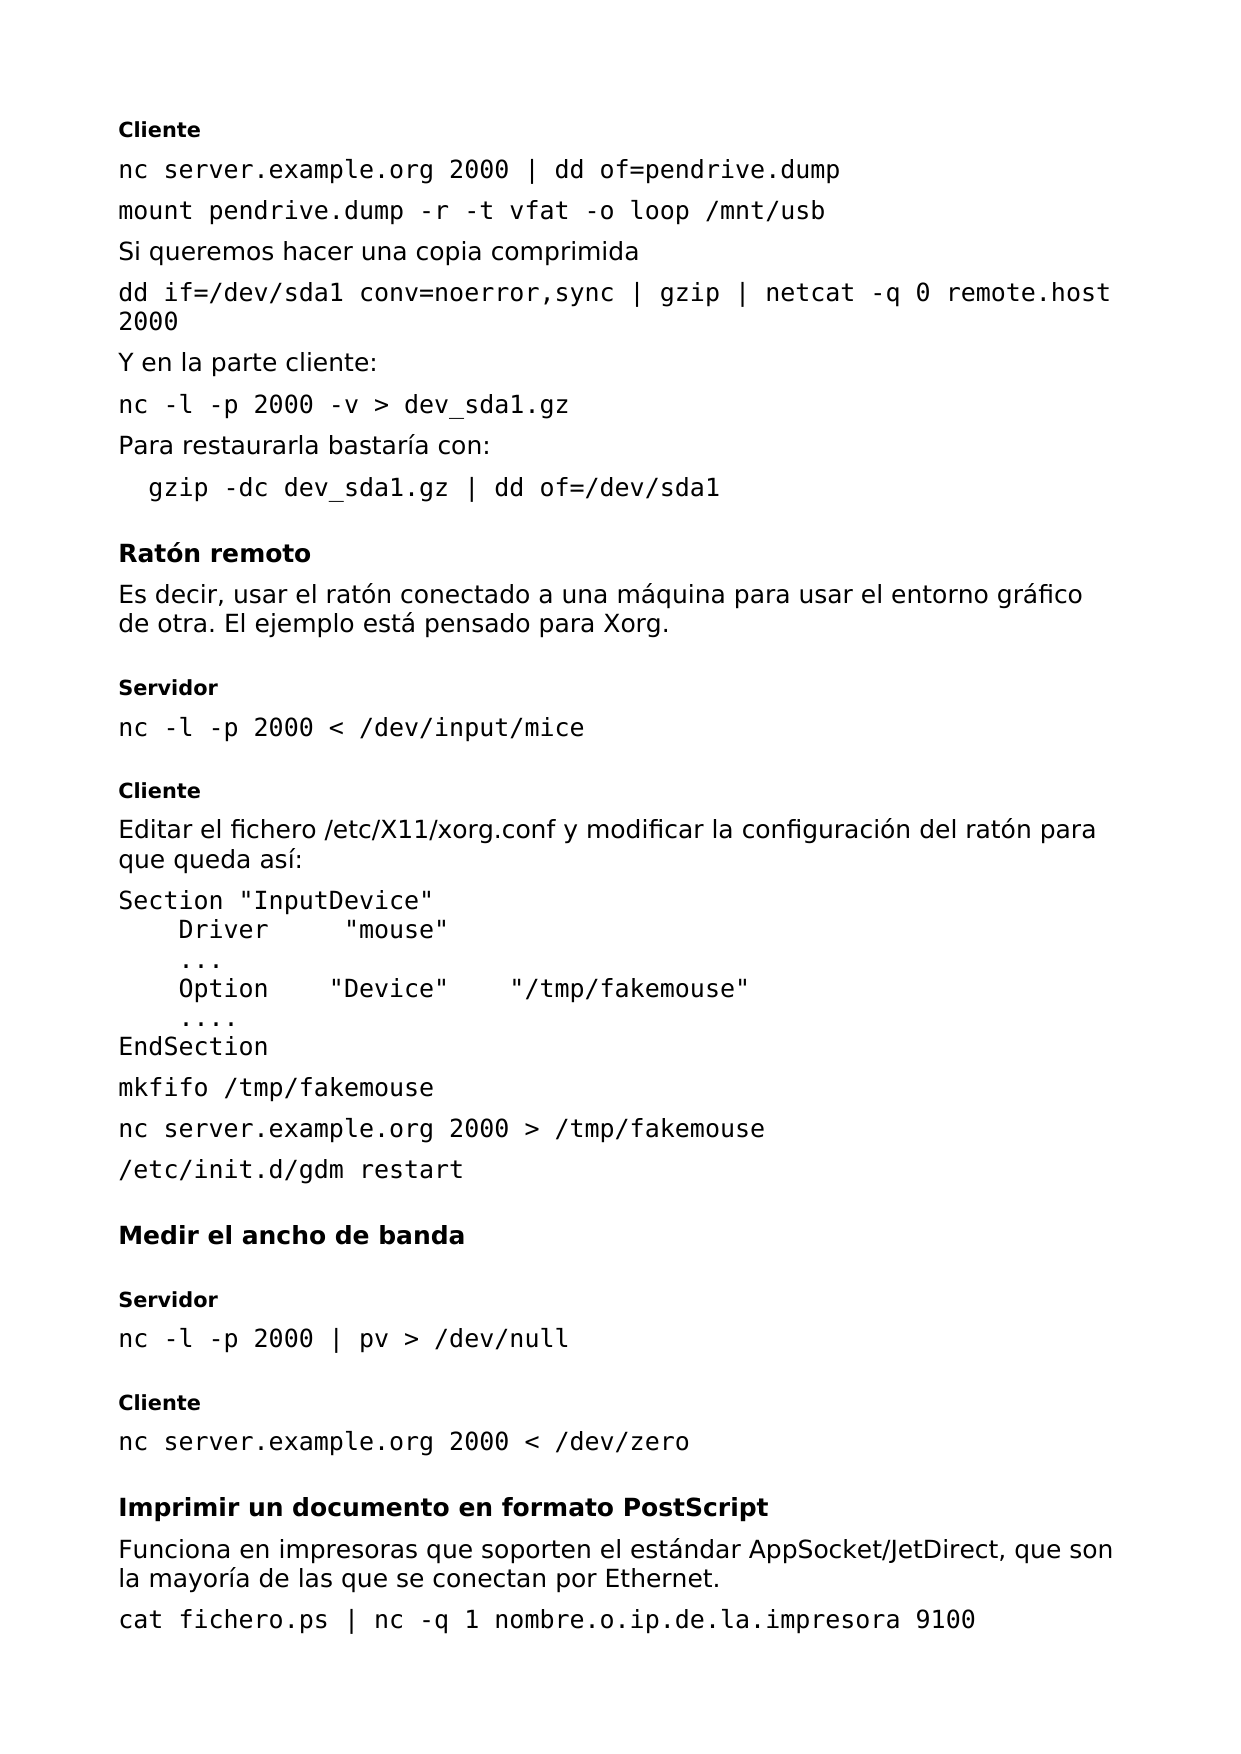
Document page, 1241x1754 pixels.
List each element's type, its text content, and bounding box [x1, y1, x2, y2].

text Editar el fichero /etc/X11/xorg.conf y modificar la configuración del ratón para que queda así: [118, 816, 1122, 874]
text nc server.example.org 2000 > /tmp/fakemouse [118, 1114, 1122, 1143]
subtitle Cliente [118, 779, 1122, 803]
text Es decir, usar el ratón conectado a una máquina para usar el entorno gráfico de otra. El ejemplo está pensado para Xorg. [118, 580, 1122, 639]
text Y en la parte cliente: [118, 348, 1122, 378]
text nc server.example.org 2000 < /dev/zero [118, 1427, 1122, 1456]
text Section "InputDevice" Driver "mouse" ... Option "Device" "/tmp/fakemouse" .... EndSection [118, 887, 1122, 1062]
subtitle Ratón remoto [118, 539, 1122, 568]
text mount pendrive.dump -r -t vfat -o loop /mnt/usb [118, 196, 1122, 225]
subtitle Cliente [118, 1391, 1122, 1415]
text Para restaurarla bastaría con: [118, 431, 1122, 460]
text nc -l -p 2000 -v > dev_sda1.gz [118, 390, 1122, 419]
text nc -l -p 2000 | pv > /dev/null [118, 1324, 1122, 1354]
text nc server.example.org 2000 | dd of=pendrive.dump [118, 155, 1122, 184]
subtitle Medir el ancho de banda [118, 1221, 1122, 1250]
text Funciona en impresoras que soporten el estándar AppSocket/JetDirect, que son la mayoría de las que se conectan por Ethernet. [118, 1535, 1122, 1593]
subtitle Imprimir un documento en formato PostScript [118, 1493, 1122, 1522]
text mkfifo /tmp/fakemouse [118, 1073, 1122, 1102]
subtitle Servidor [118, 1288, 1122, 1312]
text dd if=/dev/sda1 conv=noerror,sync | gzip | netcat -q 0 remote.host 2000 [118, 278, 1122, 337]
text Si queremos hacer una copia comprimida [118, 237, 1122, 266]
subtitle Servidor [118, 676, 1122, 701]
text /etc/init.d/gdm restart [118, 1155, 1122, 1184]
text nc -l -p 2000 < /dev/input/mice [118, 713, 1122, 742]
text gzip -dc dev_sda1.gz | dd of=/dev/sda1 [118, 473, 1122, 502]
subtitle Cliente [118, 118, 1122, 142]
text cat fichero.ps | nc -q 1 nombre.o.ip.de.la.impresora 9100 [118, 1606, 1122, 1635]
